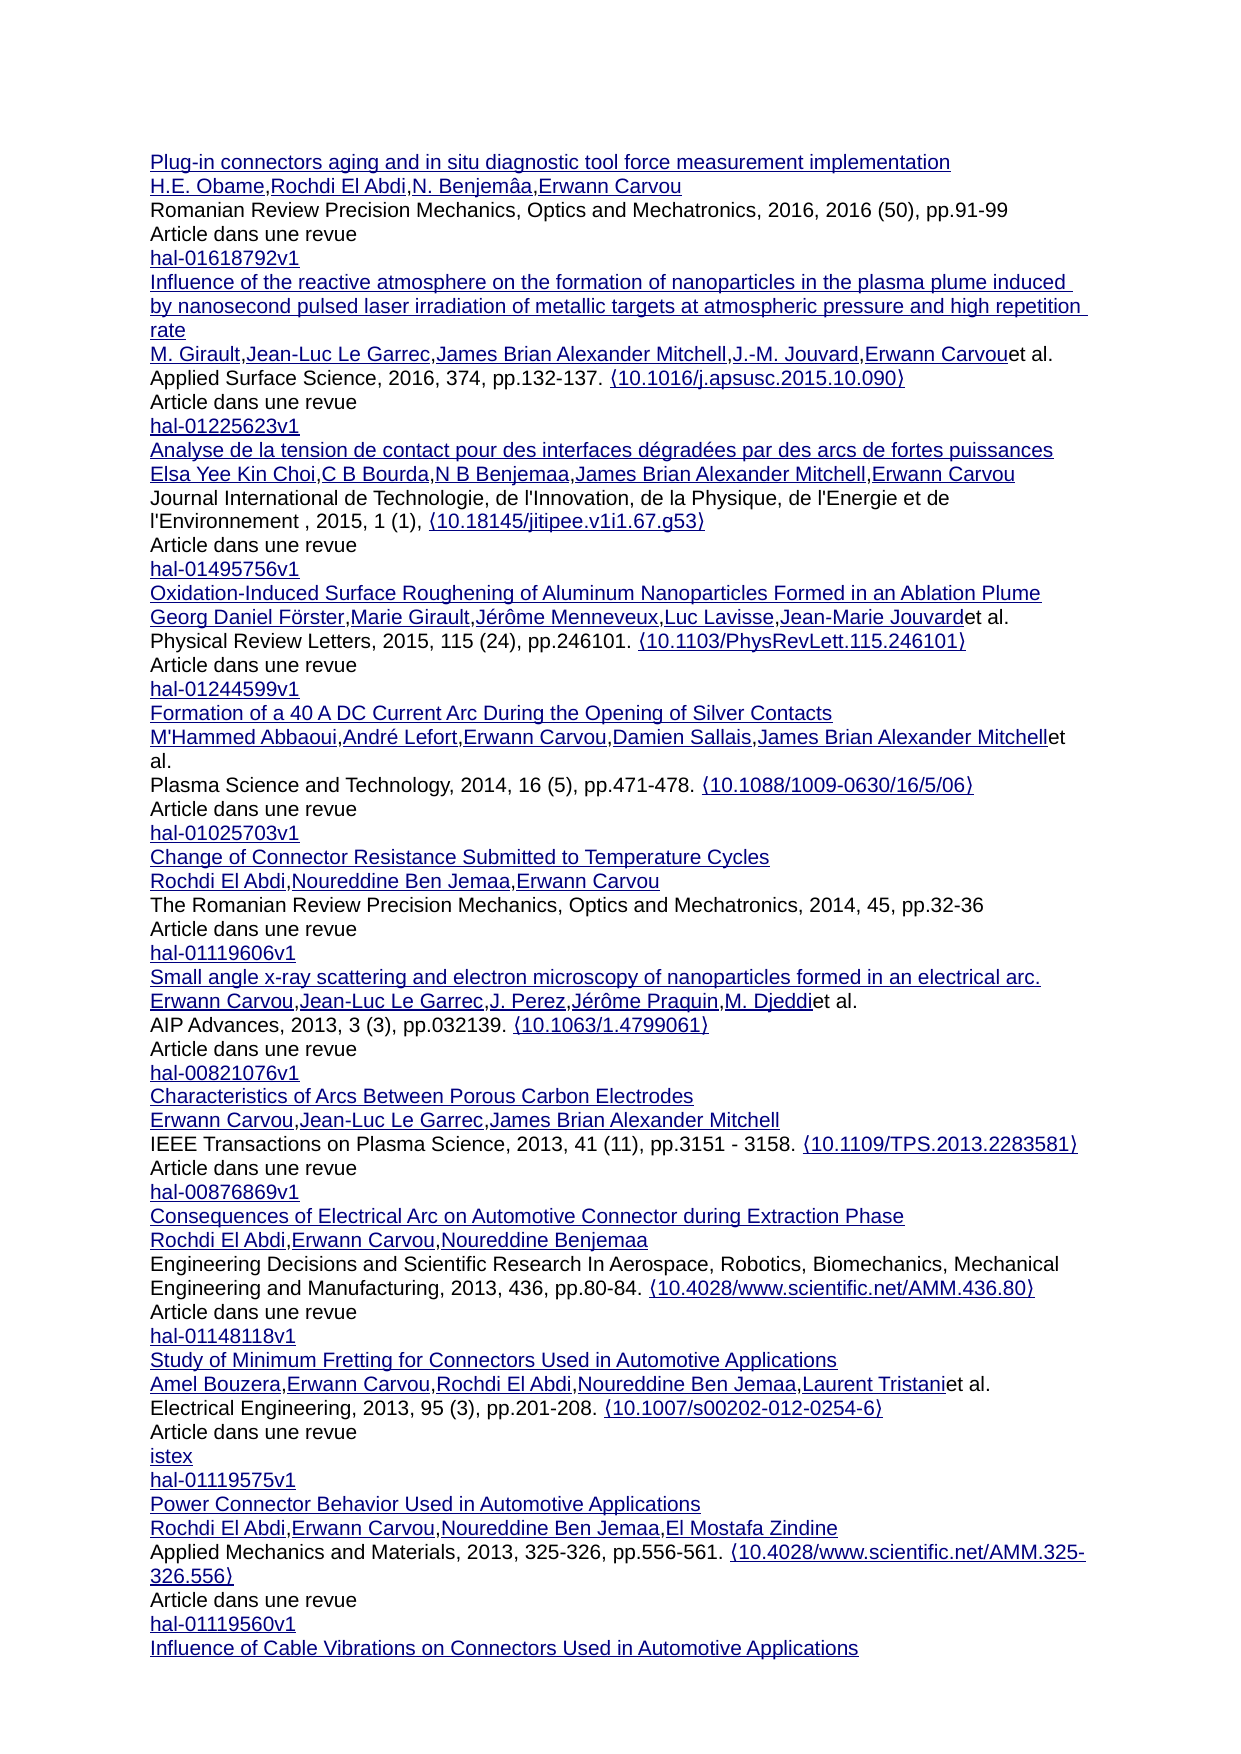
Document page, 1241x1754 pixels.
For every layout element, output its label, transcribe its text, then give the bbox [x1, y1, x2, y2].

table_cell Change of Connector Resistance Submitted to Temperature Cycles Rochdi El Abdi,Noureddine Ben Jemaa,Erwann Carvou The Romanian Review Precision Mechanics, Optics and Mechatronics, 2014, 45, pp.32-36 Article dans une revue hal-01119606v1 [150, 845, 1090, 964]
table_cell Influence of the reactive atmosphere on the formation of nanoparticles in the plasma plume induced by nanosecond pulsed laser irradiation of metallic targets at atmospheric pressure and high repetition rate M. Girault,Jean-Luc Le Garrec,James Brian Alexander Mitchell,J.-M. Jouvard,Erwann Carvouet al. Applied Surface Science, 2016, 374, pp.132-137. ⟨10.1016/j.apsusc.2015.10.090⟩ Article dans une revue hal-01225623v1 [150, 270, 1090, 437]
table_cell Small angle x-ray scattering and electron microscopy of nanoparticles formed in an electrical arc. Erwann Carvou,Jean-Luc Le Garrec,J. Perez,Jérôme Praquin,M. Djeddiet al. AIP Advances, 2013, 3 (3), pp.032139. ⟨10.1063/1.4799061⟩ Article dans une revue hal-00821076v1 [150, 965, 1090, 1084]
table_cell Study of Minimum Fretting for Connectors Used in Automotive Applications Amel Bouzera,Erwann Carvou,Rochdi El Abdi,Noureddine Ben Jemaa,Laurent Tristaniet al. Electrical Engineering, 2013, 95 (3), pp.201-208. ⟨10.1007/s00202-012-0254-6⟩ Article dans une revue istex hal-01119575v1 [150, 1348, 1090, 1492]
table_cell Plug-in connectors aging and in situ diagnostic tool force measurement implementation H.E. Obame,Rochdi El Abdi,N. Benjemâa,Erwann Carvou Romanian Review Precision Mechanics, Optics and Mechatronics, 2016, 2016 (50), pp.91-99 Article dans une revue hal-01618792v1 [150, 150, 1090, 270]
table_cell Oxidation-Induced Surface Roughening of Aluminum Nanoparticles Formed in an Ablation Plume Georg Daniel Förster,Marie Girault,Jérôme Menneveux,Luc Lavisse,Jean-Marie Jouvardet al. Physical Review Letters, 2015, 115 (24), pp.246101. ⟨10.1103/PhysRevLett.115.246101⟩ Article dans une revue hal-01244599v1 [150, 581, 1090, 701]
table_cell Analyse de la tension de contact pour des interfaces dégradées par des arcs de fortes puissances Elsa Yee Kin Choi,C B Bourda,N B Benjemaa,James Brian Alexander Mitchell,Erwann Carvou Journal International de Technologie, de l'Innovation, de la Physique, de l'Energie et de l'Environnement , 2015, 1 (1), ⟨10.18145/jitipee.v1i1.67.g53⟩ Article dans une revue hal-01495756v1 [150, 438, 1090, 581]
table_cell Characteristics of Arcs Between Porous Carbon Electrodes Erwann Carvou,Jean-Luc Le Garrec,James Brian Alexander Mitchell IEEE Transactions on Plasma Science, 2013, 41 (11), pp.3151 - 3158. ⟨10.1109/TPS.2013.2283581⟩ Article dans une revue hal-00876869v1 [150, 1084, 1090, 1204]
table_cell Influence of Cable Vibrations on Connectors Used in Automotive Applications [150, 1635, 1090, 1659]
table_cell Power Connector Behavior Used in Automotive Applications Rochdi El Abdi,Erwann Carvou,Noureddine Ben Jemaa,El Mostafa Zindine Applied Mechanics and Materials, 2013, 325-326, pp.556-561. ⟨10.4028/www.scientific.net/AMM.325-326.556⟩ Article dans une revue hal-01119560v1 [150, 1492, 1090, 1635]
table_cell Consequences of Electrical Arc on Automotive Connector during Extraction Phase Rochdi El Abdi,Erwann Carvou,Noureddine Benjemaa Engineering Decisions and Scientific Research In Aerospace, Robotics, Biomechanics, Mechanical Engineering and Manufacturing, 2013, 436, pp.80-84. ⟨10.4028/www.scientific.net/AMM.436.80⟩ Article dans une revue hal-01148118v1 [150, 1204, 1090, 1348]
table_cell Formation of a 40 A DC Current Arc During the Opening of Silver Contacts M'Hammed Abbaoui,André Lefort,Erwann Carvou,Damien Sallais,James Brian Alexander Mitchellet al. Plasma Science and Technology, 2014, 16 (5), pp.471-478. ⟨10.1088/1009-0630/16/5/06⟩ Article dans une revue hal-01025703v1 [150, 701, 1090, 845]
